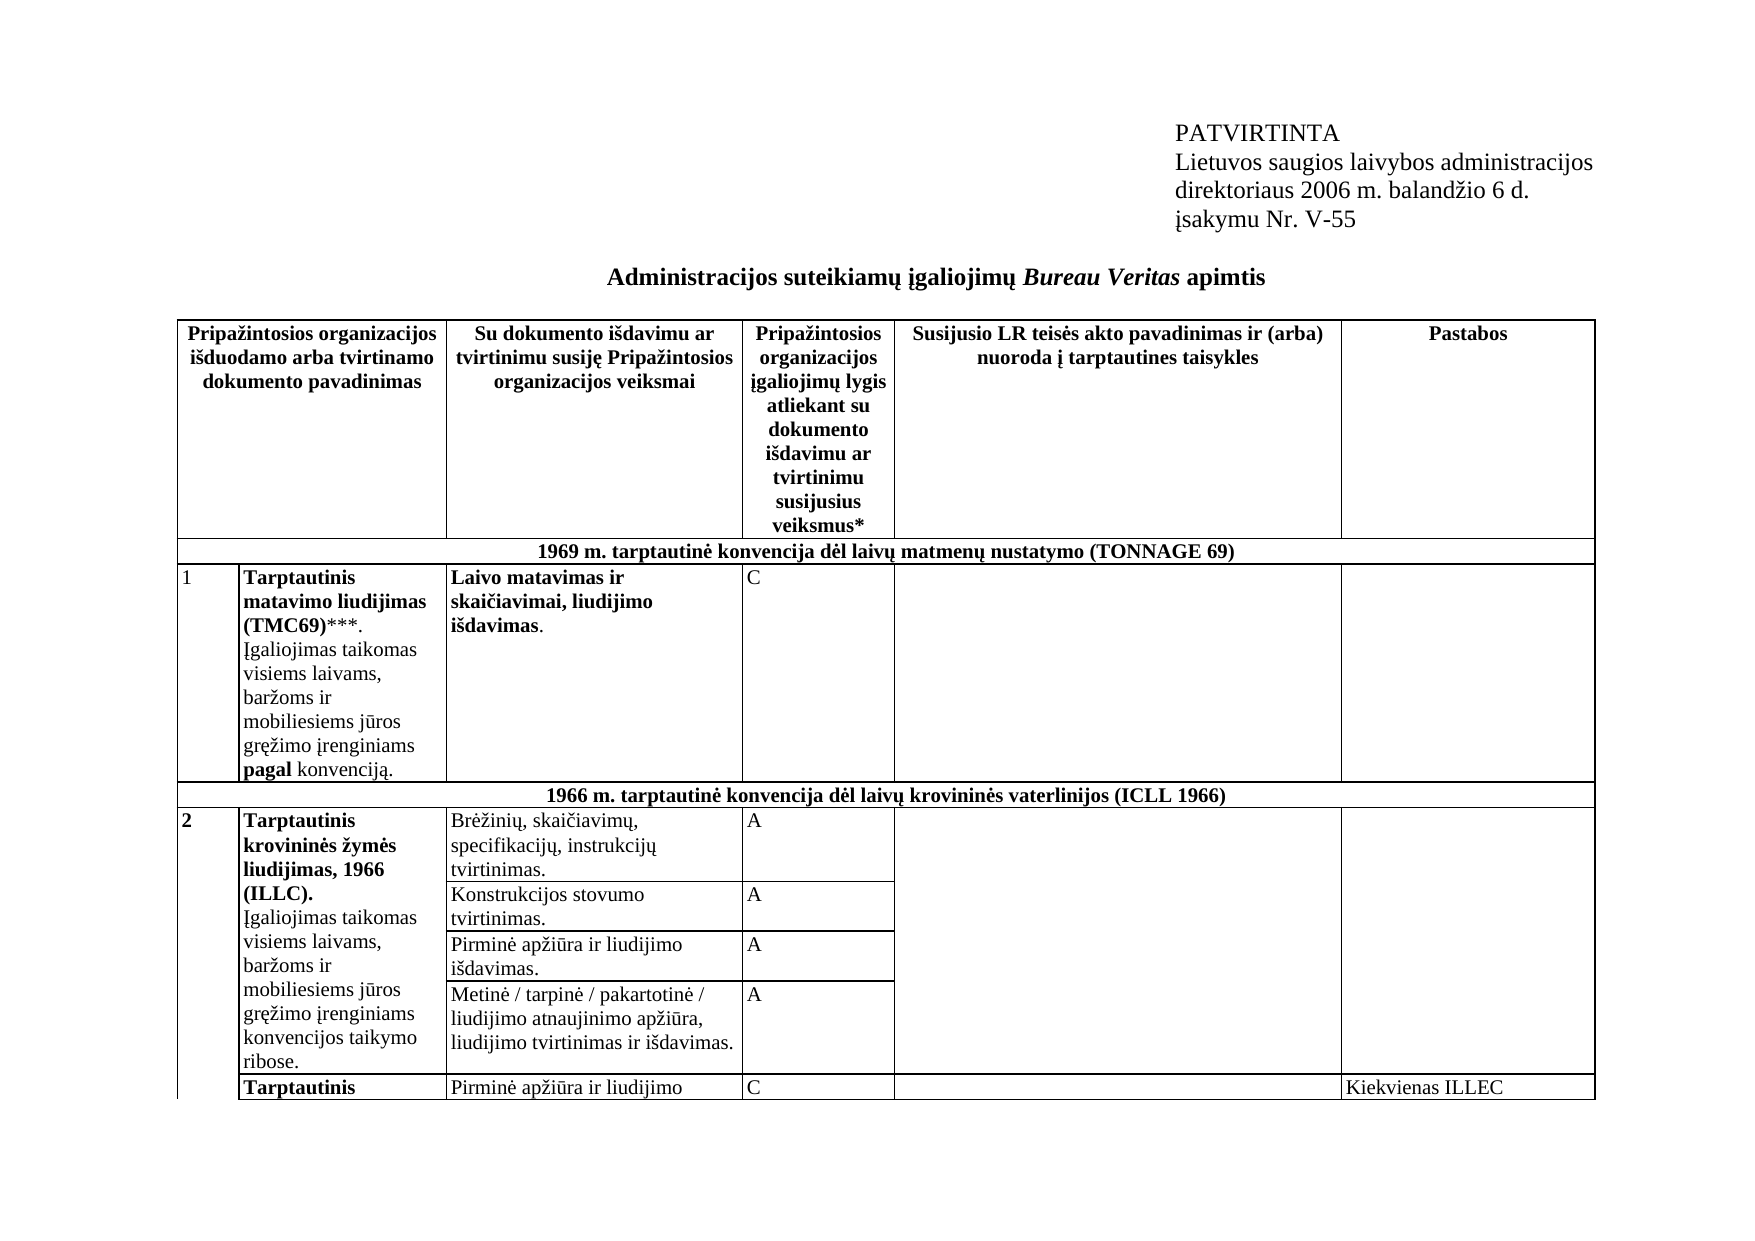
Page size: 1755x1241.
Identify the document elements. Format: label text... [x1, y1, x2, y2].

table_cell A [743, 808, 894, 881]
table_cell 1 [178, 565, 238, 781]
table_cell Laivo matavimas ir skaičiavimai, liudijimo išdavimas. [447, 565, 742, 781]
table_cell Kiekvienas ILLEC [1342, 1075, 1594, 1099]
table_cell C [743, 1075, 894, 1099]
text direktoriaus 2006 m. balandžio 6 d. [177, 176, 1695, 204]
table_cell 2 [178, 808, 238, 1099]
table_cell Konstrukcijos stovumo tvirtinimas. [447, 882, 742, 930]
table_cell 1969 m. tarptautinė konvencija dėl laivų matmenų nustatymo (TONNAGE 69) [178, 539, 1594, 563]
table_cell 1966 m. tarptautinė konvencija dėl laivų krovininės vaterlinijos (ICLL 1966) [178, 783, 1594, 807]
text Lietuvos saugios laivybos administracijos [177, 147, 1695, 176]
table_cell [1342, 808, 1594, 1073]
text PATVIRTINTA [177, 118, 1695, 147]
table_header Susijusio LR teisės akto pavadinimas ir (arba) nuoroda į tarptautines taisykles [895, 321, 1341, 537]
table_cell A [743, 882, 894, 930]
table_cell Tarptautinis matavimo liudijimas (TMC69)***. Įgaliojimas taikomas visiems laivams, baržoms ir mobiliesiems jūros gręžimo įrenginiams pagal konvenciją. [240, 565, 446, 781]
table_cell A [743, 982, 894, 1073]
table_header Pastabos [1342, 321, 1594, 537]
table_header Pripažintosios organizacijos išduodamo arba tvirtinamo dokumento pavadinimas [178, 321, 446, 537]
table_header Pripažintosios organizacijos įgaliojimų lygis atliekant su dokumento išdavimu ar tvirtinimu susijusius veiksmus* [743, 321, 894, 537]
table_cell [895, 808, 1341, 1073]
table_cell C [743, 565, 894, 781]
table_cell A [743, 932, 894, 980]
table_cell Pirminė apžiūra ir liudijimo išdavimas. [447, 932, 742, 980]
table_cell Tarptautinis krovininės žymės liudijimas, 1966 (ILLC). Įgaliojimas taikomas visiems laivams, baržoms ir mobiliesiems jūros gręžimo įrenginiams konvencijos taikymo ribose. [240, 808, 446, 1073]
table_cell [1342, 565, 1594, 781]
table_cell Brėžinių, skaičiavimų, specifikacijų, instrukcijų tvirtinimas. [447, 808, 742, 881]
text įsakymu Nr. V-55 [177, 204, 1695, 233]
table_cell Tarptautinis [240, 1075, 446, 1099]
text Administracijos suteikiamų įgaliojimų Bureau Veritas apimtis [177, 262, 1695, 291]
table_cell [895, 565, 1341, 781]
table_cell Metinė / tarpinė / pakartotinė / liudijimo atnaujinimo apžiūra, liudijimo tvirtinimas ir išdavimas. [447, 982, 742, 1073]
table_cell [895, 1075, 1341, 1099]
table_cell Pirminė apžiūra ir liudijimo [447, 1075, 742, 1099]
table_header Su dokumento išdavimu ar tvirtinimu susiję Pripažintosios organizacijos veiksmai [447, 321, 742, 537]
